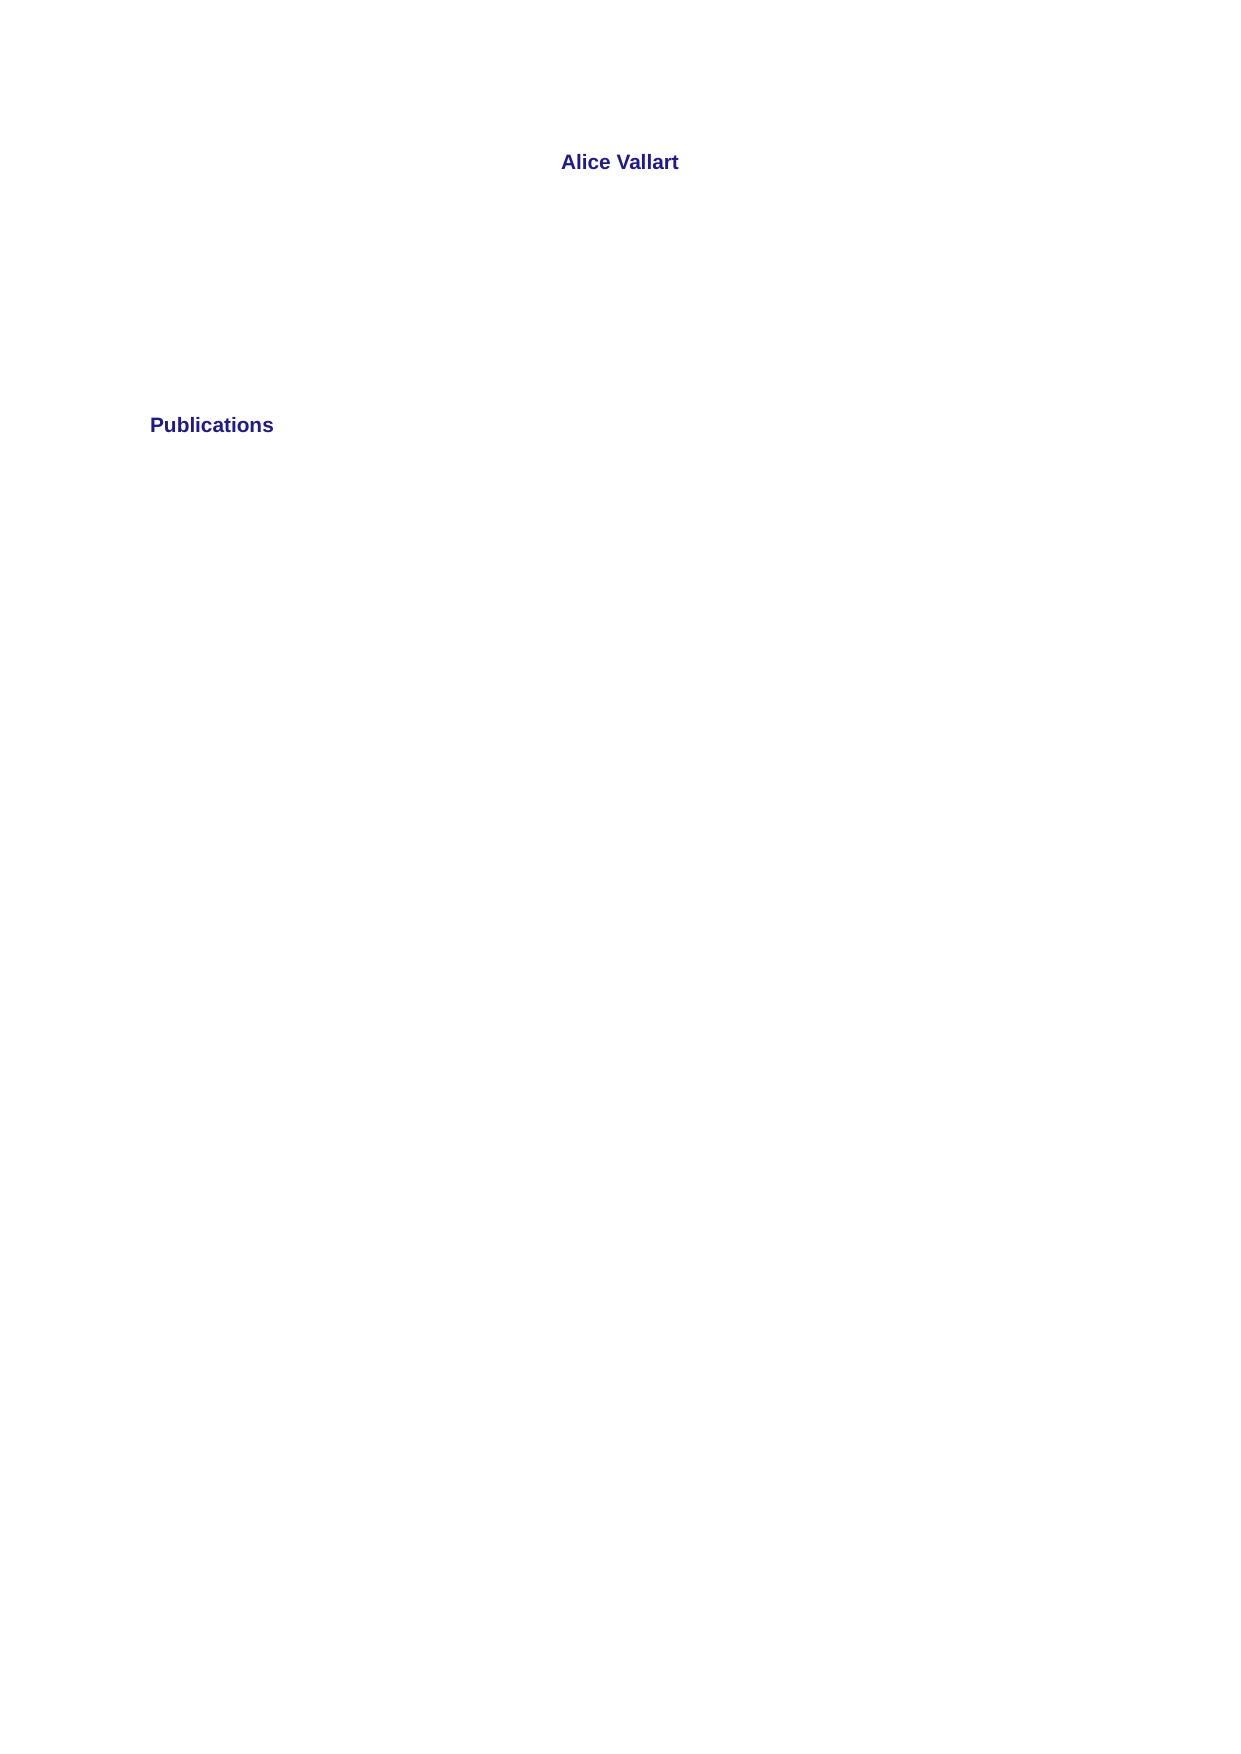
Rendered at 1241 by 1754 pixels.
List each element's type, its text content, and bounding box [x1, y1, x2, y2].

subtitle Publications [150, 412, 1090, 436]
subtitle Alice Vallart [150, 150, 1090, 174]
